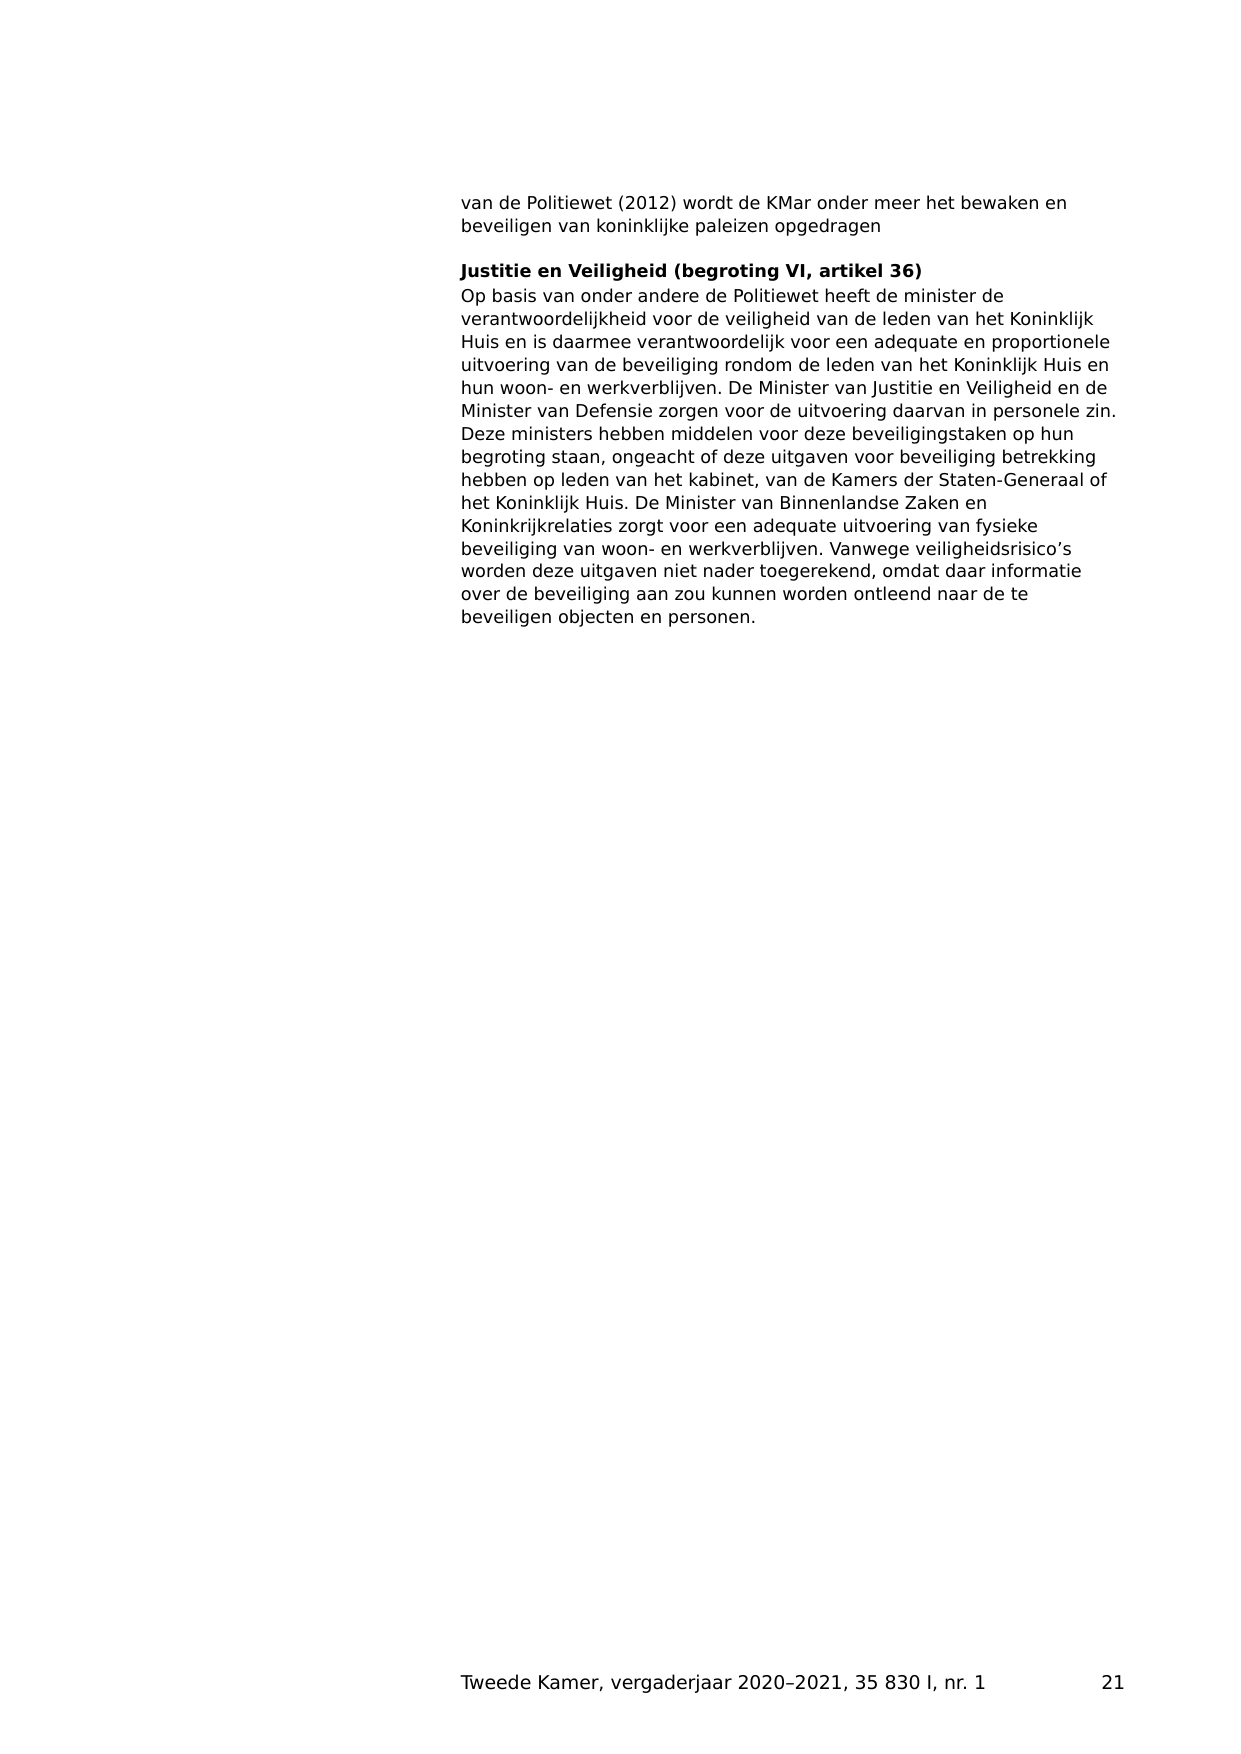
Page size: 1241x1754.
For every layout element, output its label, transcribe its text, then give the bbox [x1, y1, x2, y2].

text Justitie en Veiligheid (begroting VI, artikel 36) [461, 259, 1125, 282]
text van de Politiewet (2012) wordt de KMar onder meer het bewaken en beveiligen van koninklijke paleizen opgedragen [461, 191, 1125, 237]
text Op basis van onder andere de Politiewet heeft de minister de verantwoordelijkheid voor de veiligheid van de leden van het Koninklijk Huis en is daarmee verantwoordelijk voor een adequate en proportionele uitvoering van de beveiliging rondom de leden van het Koninklijk Huis en hun woon- en werkverblijven. De Minister van Justitie en Veiligheid en de Minister van Defensie zorgen voor de uitvoering daarvan in personele zin. Deze ministers hebben middelen voor deze beveiligingstaken op hun begroting staan, ongeacht of deze uitgaven voor beveiliging betrekking hebben op leden van het kabinet, van de Kamers der Staten-Generaal of het Koninklijk Huis. De Minister van Binnenlandse Zaken en Koninkrijkrelaties zorgt voor een adequate uitvoering van fysieke beveiliging van woon- en werkverblijven. Vanwege veiligheidsrisico’s worden deze uitgaven niet nader toegerekend, omdat daar informatie over de beveiliging aan zou kunnen worden ontleend naar de te beveiligen objecten en personen. [461, 284, 1125, 628]
